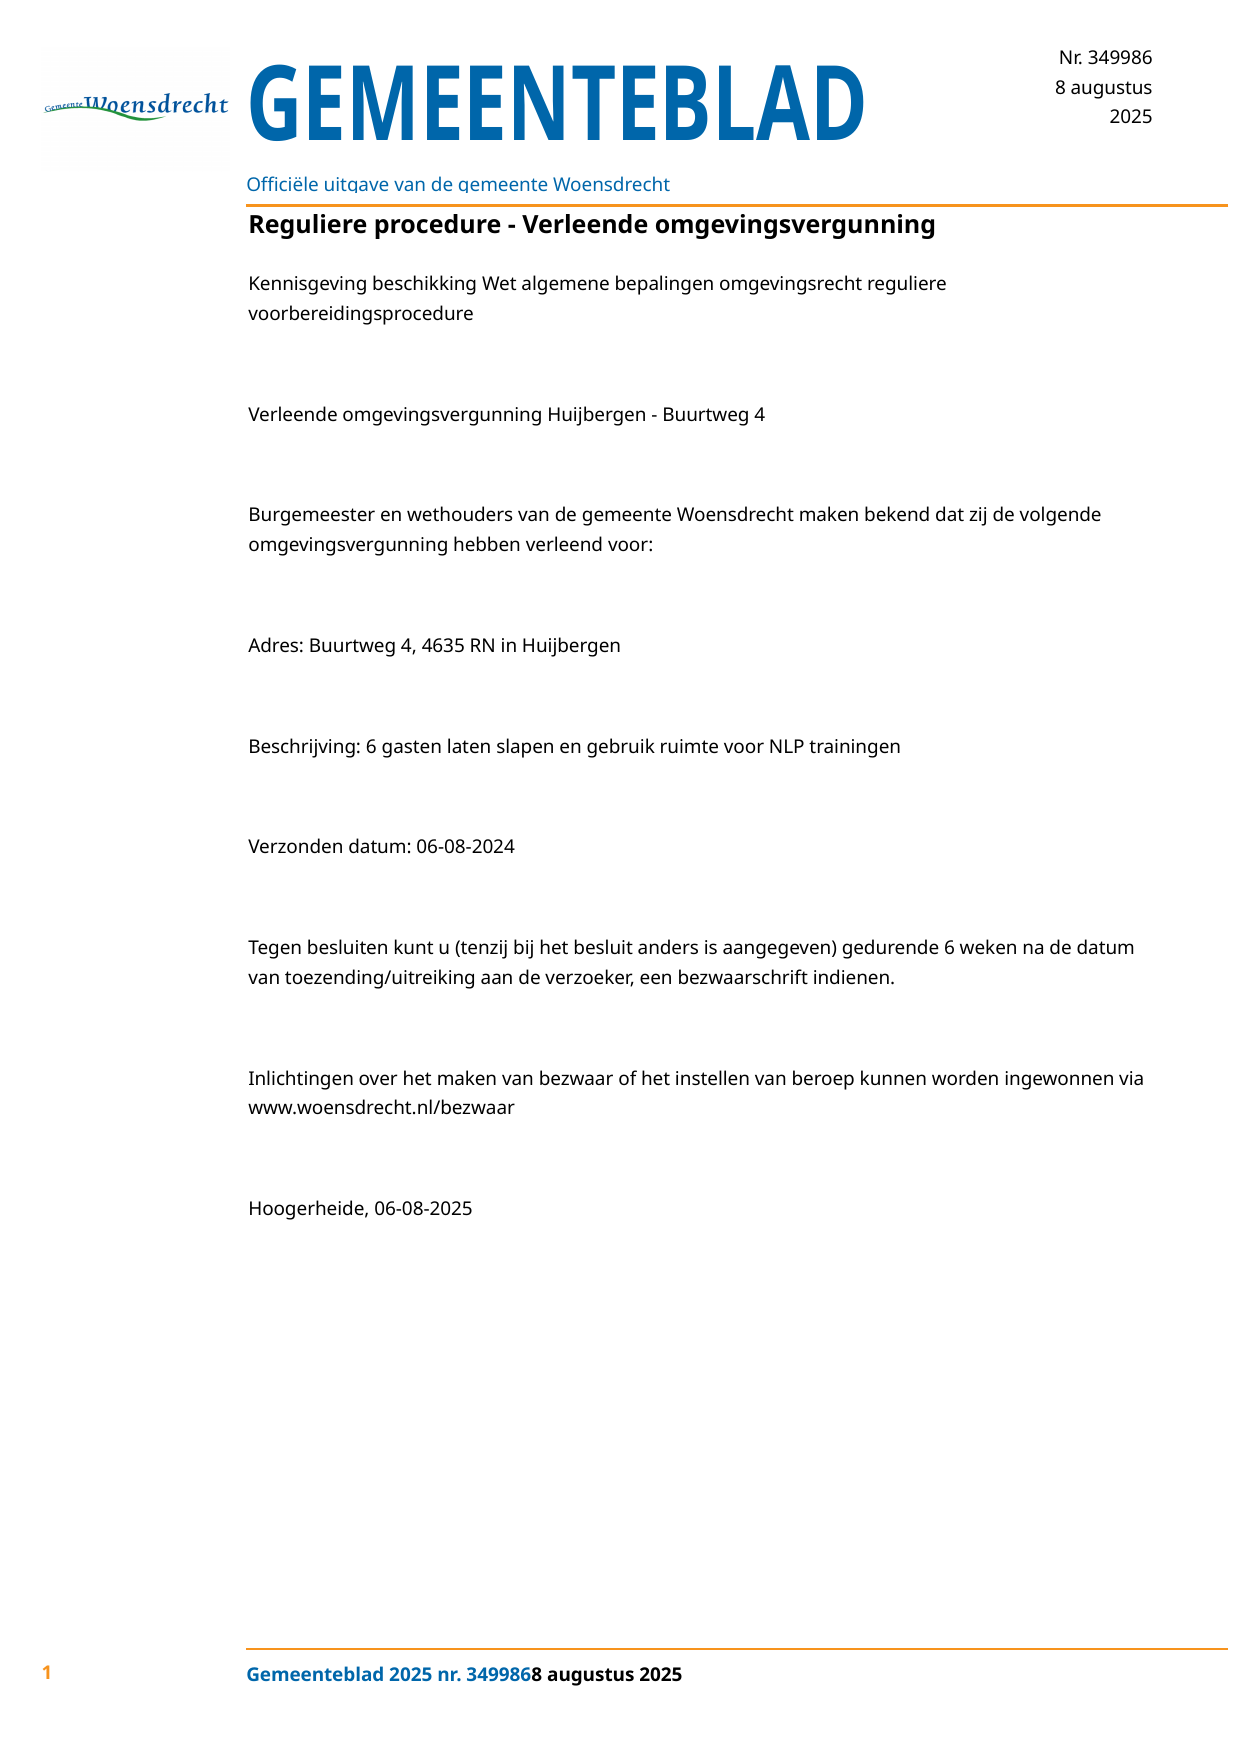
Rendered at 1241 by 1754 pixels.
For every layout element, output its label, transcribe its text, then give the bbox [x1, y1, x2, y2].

text Reguliere procedure - Verleende omgevingsvergunning [248, 207, 1152, 241]
text Adres: Buurtweg 4, 4635 RN in Huijbergen [248, 632, 1152, 658]
text Verleende omgevingsvergunning Huijbergen - Buurtweg 4 [248, 401, 1152, 426]
text Tegen besluiten kunt u (tenzij bij het besluit anders is aangegeven) gedurende 6 weken na de datum van toezending/uitreiking aan de verzoeker, een bezwaarschrift indienen. [248, 934, 1152, 990]
text Beschrijving: 6 gasten laten slapen en gebruik ruimte voor NLP trainingen [248, 733, 1152, 758]
text Burgemeester en wethouders van de gemeente Woensdrecht maken bekend dat zij de volgende omgevingsvergunning hebben verleend voor: [248, 502, 1152, 557]
text Verzonden datum: 06-08-2024 [248, 834, 1152, 859]
text Kennisgeving beschikking Wet algemene bepalingen omgevingsrecht reguliere voorbereidingsprocedure [248, 270, 1152, 326]
picture [41, 47, 231, 172]
text Inlichtingen over het maken van bezwaar of het instellen van beroep kunnen worden ingewonnen via www.woensdrecht.nl/bezwaar [248, 1065, 1152, 1120]
text Hoogerheide, 06-08-2025 [248, 1195, 1152, 1221]
